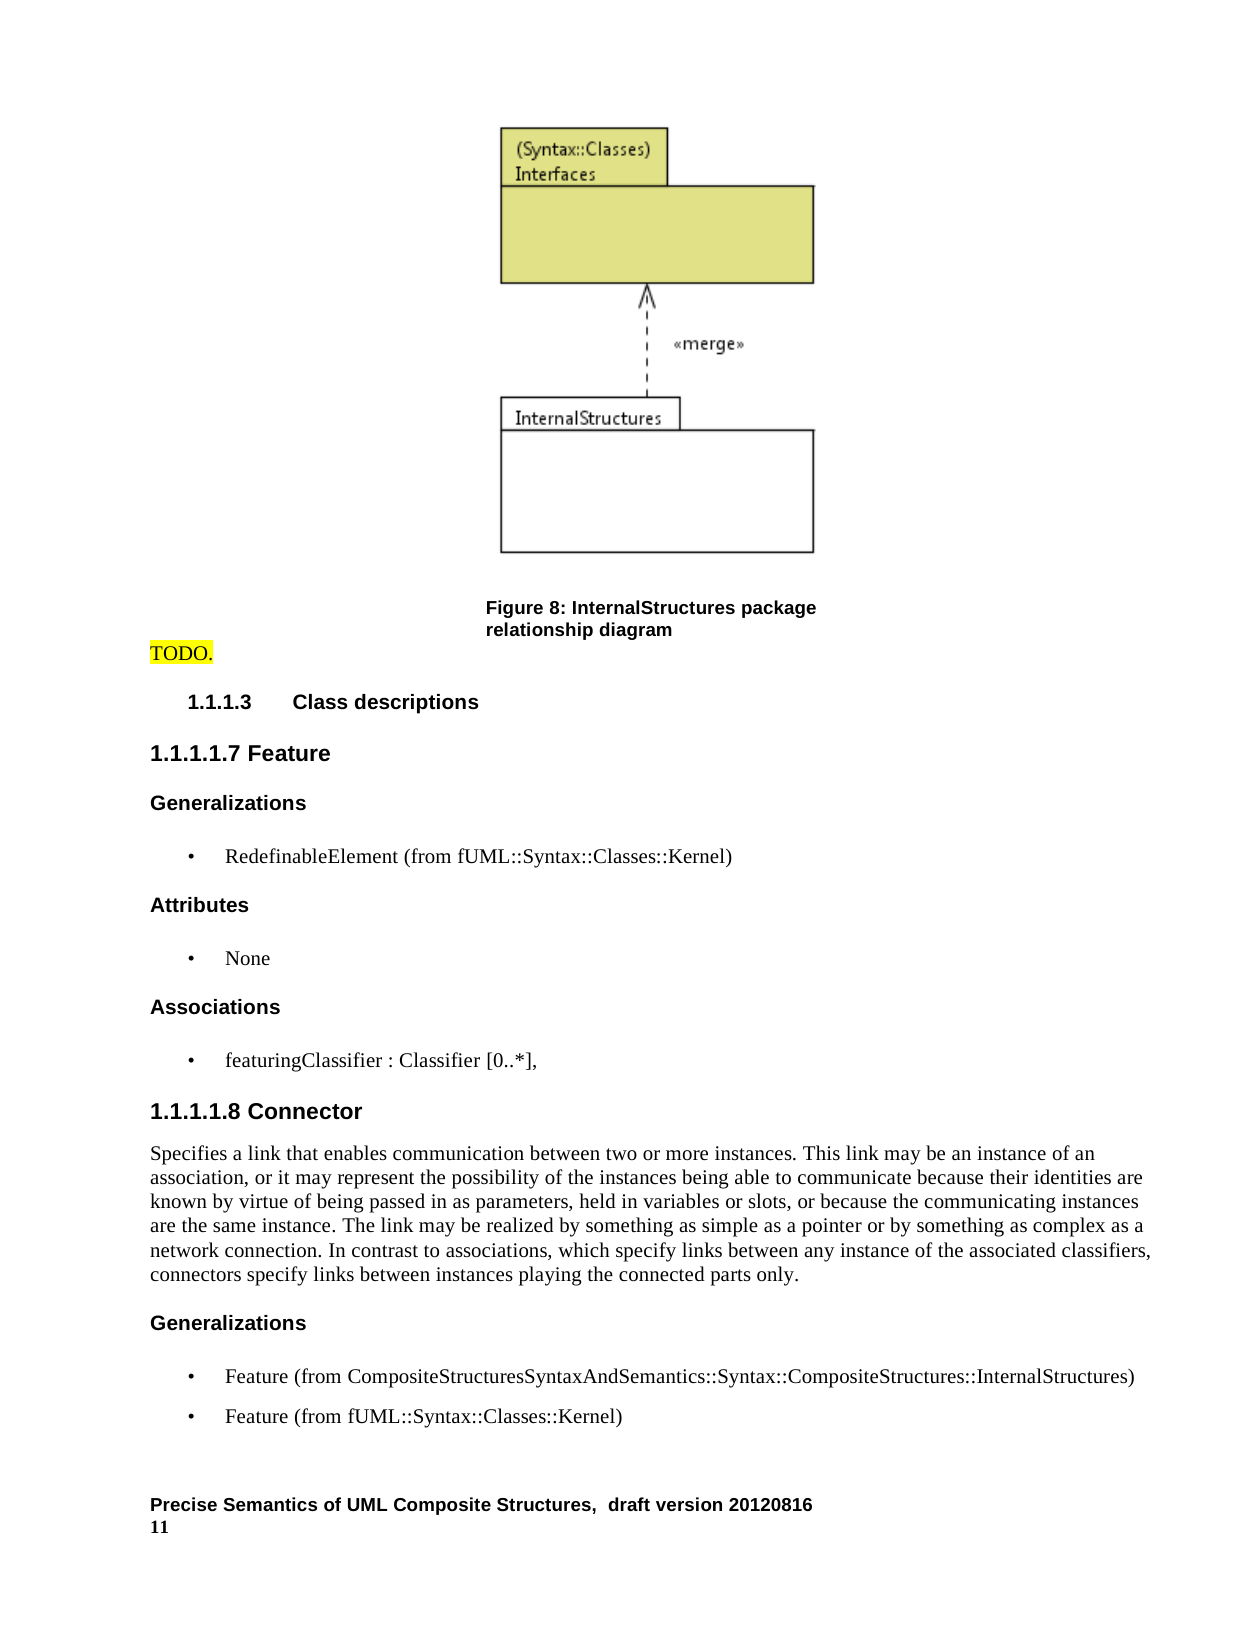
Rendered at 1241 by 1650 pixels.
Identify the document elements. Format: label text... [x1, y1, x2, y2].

text Generalizations [150, 1311, 1165, 1334]
subtitle Connector [150, 1097, 1165, 1124]
subtitle Feature [150, 739, 1165, 766]
list Feature (from fUML::Syntax::Classes::Kernel) [187, 1404, 1165, 1428]
text Attributes [150, 893, 1165, 917]
text TODO. [150, 112, 1165, 664]
subtitle Class descriptions [187, 690, 1165, 714]
text Associations [150, 995, 1165, 1019]
text Generalizations [150, 791, 1165, 815]
list featuringClassifier : Classifier [0..*], [187, 1048, 1165, 1072]
list Feature (from CompositeStructuresSyntaxAndSemantics::Syntax::CompositeStructures::InternalStructures) [187, 1363, 1165, 1388]
list RedefinableElement (from fUML::Syntax::Classes::Kernel) [187, 844, 1165, 868]
picture [485, 112, 830, 569]
text Figure 8: InternalStructures package relationship diagram [486, 597, 829, 640]
list None [187, 946, 1165, 970]
text Specifies a link that enables communication between two or more instances. This link may be an instance of an association, or it may represent the possibility of the instances being able to communicate because their identities are known by virtue of being passed in as parameters, held in variables or slots, or because the communicating instances are the same instance. The link may be realized by something as simple as a pointer or by something as complex as a network connection. In contrast to associations, which specify links between any instance of the associated classifiers, connectors specify links between instances playing the connected parts only. [150, 1141, 1165, 1286]
